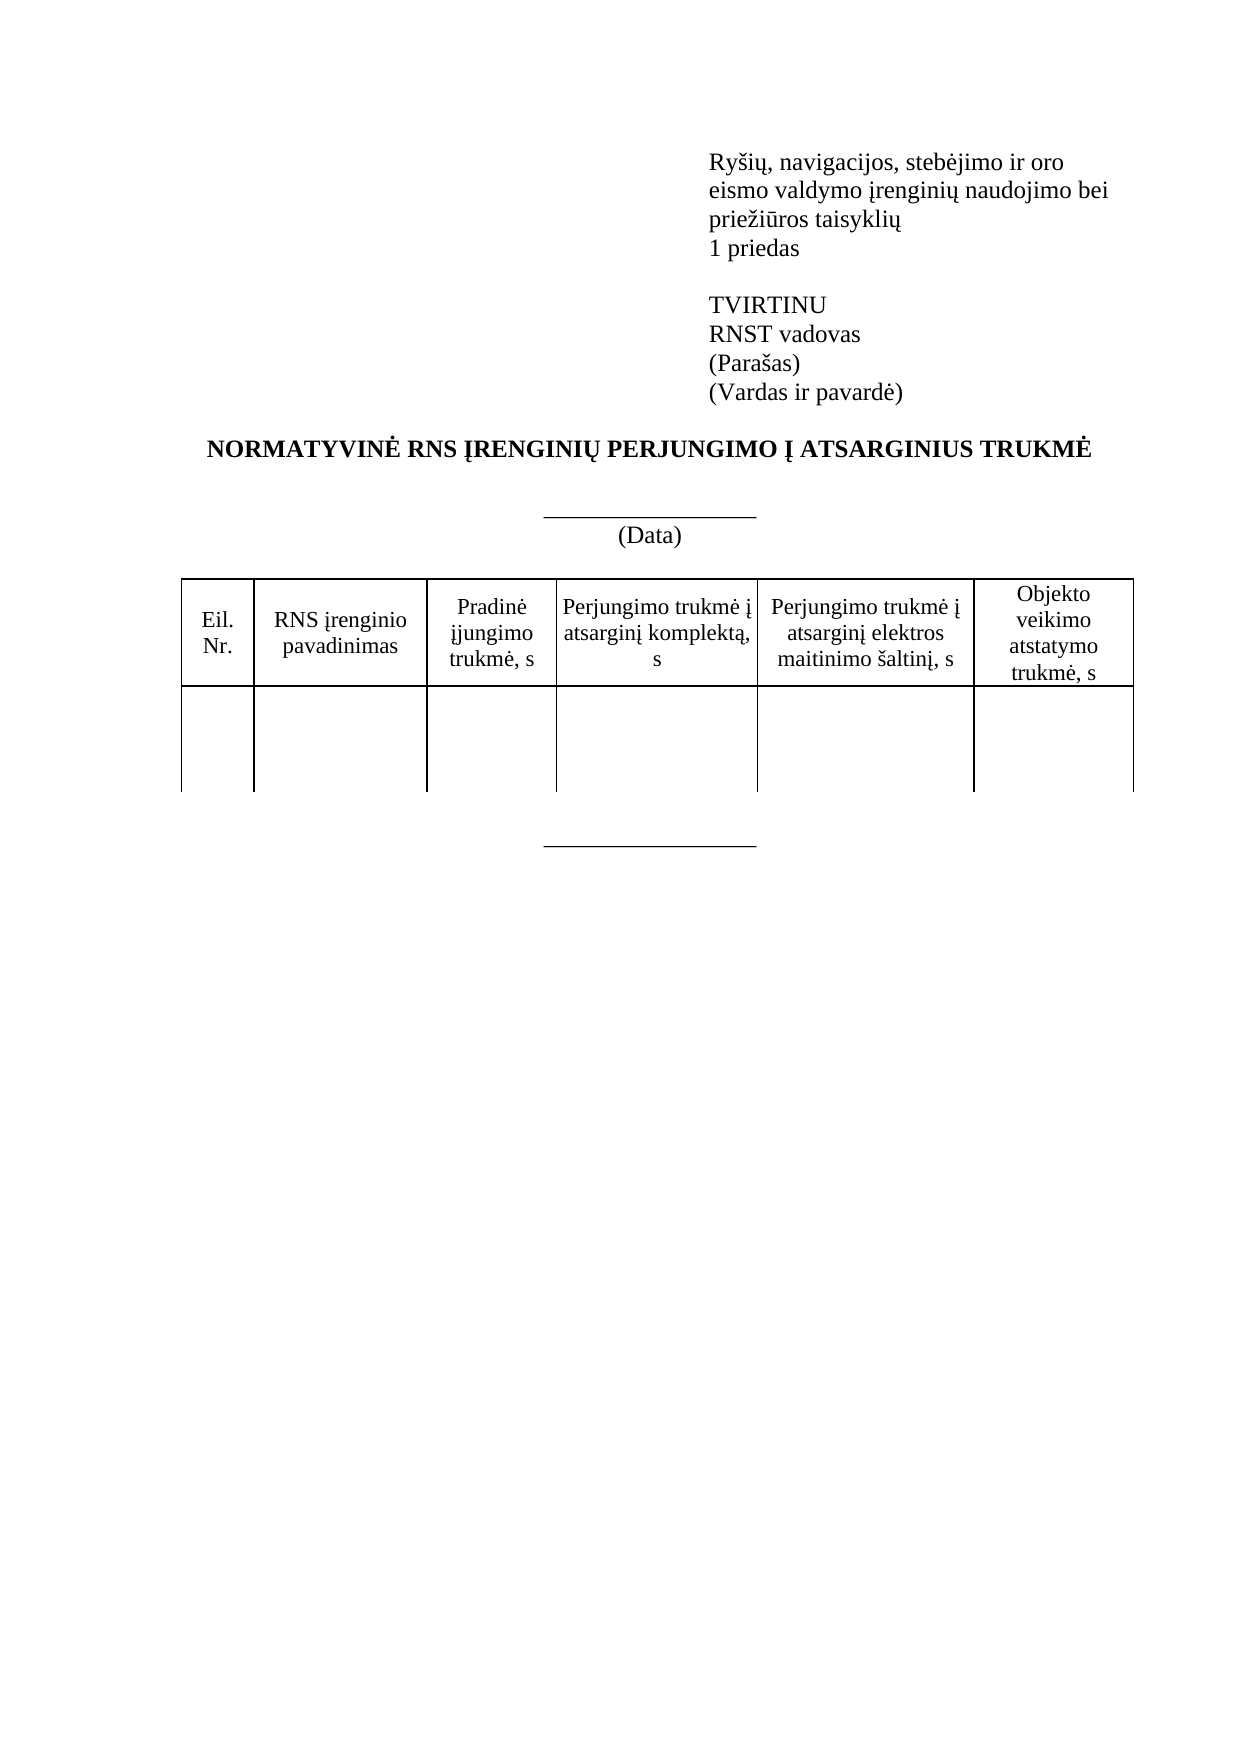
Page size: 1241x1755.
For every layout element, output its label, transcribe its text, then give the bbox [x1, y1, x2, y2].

table_cell [428, 687, 556, 792]
table_cell [255, 687, 426, 792]
text _________________ [177, 821, 1122, 849]
text TVIRTINU [177, 291, 1122, 319]
text (Parašas) [177, 348, 1122, 377]
table_cell [182, 687, 253, 792]
table_header RNS įrenginio pavadinimas [255, 580, 426, 685]
table_header Perjungimo trukmė į atsarginį komplektą, s [557, 580, 757, 685]
table_header Pradinė įjungimo trukmė, s [428, 580, 556, 685]
text NORMATYVINĖ RNS ĮRENGINIŲ PERJUNGIMO Į ATSARGINIUS TRUKMĖ [177, 434, 1122, 463]
text (Data) [177, 521, 1122, 549]
table_cell [975, 687, 1133, 792]
text _________________ [177, 492, 1122, 521]
text 1 priedas [177, 233, 1122, 262]
table_header Perjungimo trukmė į atsarginį elektros maitinimo šaltinį, s [758, 580, 973, 685]
text priežiūros taisyklių [177, 204, 1122, 233]
table_cell [758, 687, 973, 792]
text Ryšių, navigacijos, stebėjimo ir oro [177, 147, 1122, 176]
text (Vardas ir pavardė) [177, 377, 1122, 406]
table_header Objekto veikimo atstatymo trukmė, s [975, 580, 1133, 685]
table_header Eil. Nr. [182, 580, 253, 685]
table_cell [557, 687, 757, 792]
text eismo valdymo įrenginių naudojimo bei [177, 176, 1122, 204]
text RNST vadovas [177, 319, 1122, 348]
